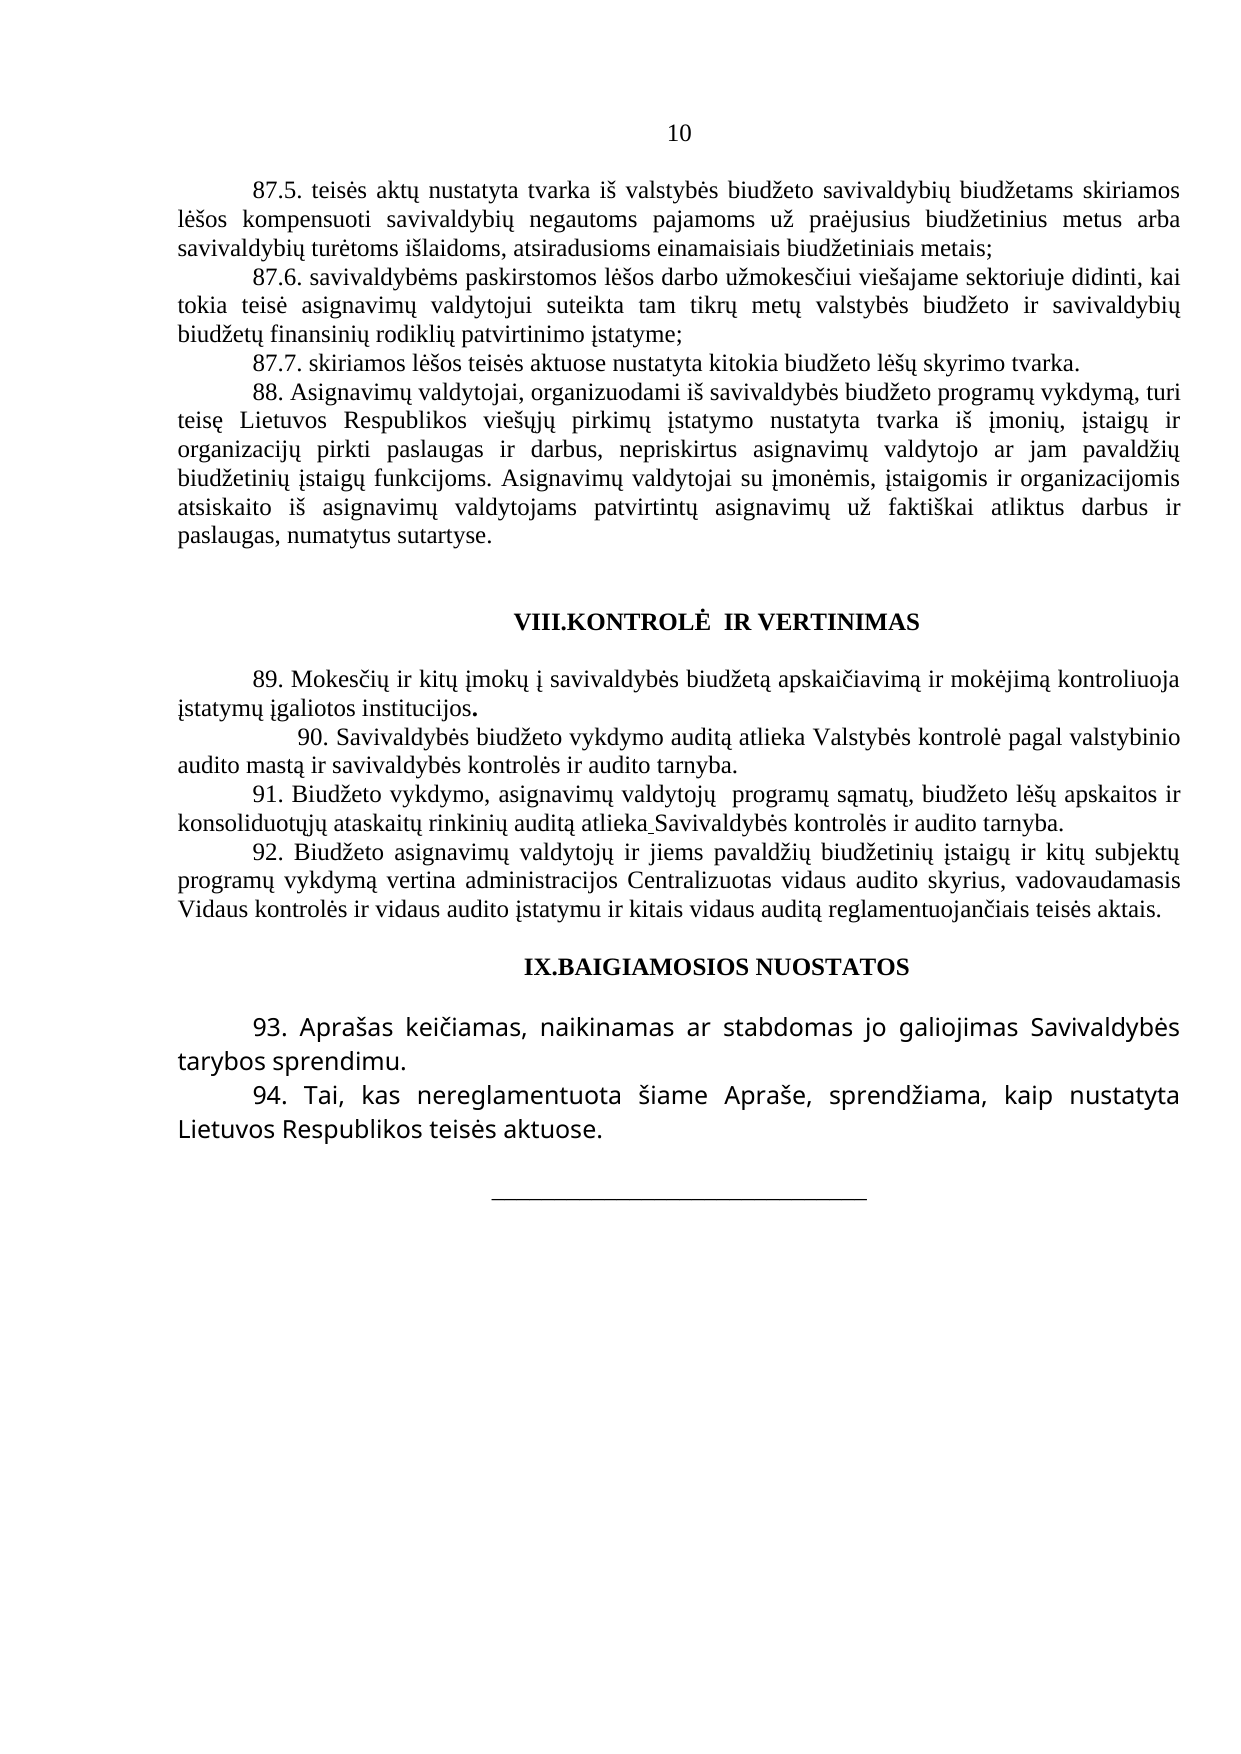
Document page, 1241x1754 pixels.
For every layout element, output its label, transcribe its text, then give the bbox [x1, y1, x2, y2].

text 87.5. teisės aktų nustatyta tvarka iš valstybės biudžeto savivaldybių biudžetams skiriamos lėšos kompensuoti savivaldybių negautoms pajamoms už praėjusius biudžetinius metus arba savivaldybių turėtoms išlaidoms, atsiradusioms einamaisiais biudžetiniais metais; [177, 176, 1181, 262]
text ______________________________ [177, 1174, 1181, 1203]
text 87.7. skiriamos lėšos teisės aktuose nustatyta kitokia biudžeto lėšų skyrimo tvarka. [177, 348, 1181, 377]
text 92. Biudžeto asignavimų valdytojų ir jiems pavaldžių biudžetinių įstaigų ir kitų subjektų programų vykdymą vertina administracijos Centralizuotas vidaus audito skyrius, vadovaudamasis Vidaus kontrolės ir vidaus audito įstatymu ir kitais vidaus auditą reglamentuojančiais teisės aktais. [177, 837, 1181, 923]
text 91. Biudžeto vykdymo, asignavimų valdytojų programų sąmatų, biudžeto lėšų apskaitos ir konsoliduotųjų ataskaitų rinkinių auditą atlieka Savivaldybės kontrolės ir audito tarnyba. [177, 779, 1181, 837]
text 88. Asignavimų valdytojai, organizuodami iš savivaldybės biudžeto programų vykdymą, turi teisę Lietuvos Respublikos viešųjų pirkimų įstatymo nustatyta tvarka iš įmonių, įstaigų ir organizacijų pirkti paslaugas ir darbus, nepriskirtus asignavimų valdytojo ar jam pavaldžių biudžetinių įstaigų funkcijoms. Asignavimų valdytojai su įmonėmis, įstaigomis ir organizacijomis atsiskaito iš asignavimų valdytojams patvirtintų asignavimų už faktiškai atliktus darbus ir paslaugas, numatytus sutartyse. [177, 377, 1181, 549]
text 94. Tai, kas nereglamentuota šiame Apraše, sprendžiama, kaip nustatyta Lietuvos Respublikos teisės aktuose. [177, 1077, 1181, 1146]
text 87.6. savivaldybėms paskirstomos lėšos darbo užmokesčiui viešajame sektoriuje didinti, kai tokia teisė asignavimų valdytojui suteikta tam tikrų metų valstybės biudžeto ir savivaldybių biudžetų finansinių rodiklių patvirtinimo įstatyme; [177, 262, 1181, 348]
text 90. Savivaldybės biudžeto vykdymo auditą atlieka Valstybės kontrolė pagal valstybinio audito mastą ir savivaldybės kontrolės ir audito tarnyba. [177, 722, 1181, 779]
text 93. Aprašas keičiamas, naikinamas ar stabdomas jo galiojimas Savivaldybės tarybos sprendimu. [177, 1009, 1181, 1077]
text IX.BAIGIAMOSIOS NUOSTATOS [177, 952, 1181, 981]
text 89. Mokesčių ir kitų įmokų į savivaldybės biudžetą apskaičiavimą ir mokėjimą kontroliuoja įstatymų įgaliotos institucijos. [177, 664, 1181, 722]
text VIII.KONTROLĖ IR VERTINIMAS [177, 607, 1181, 636]
